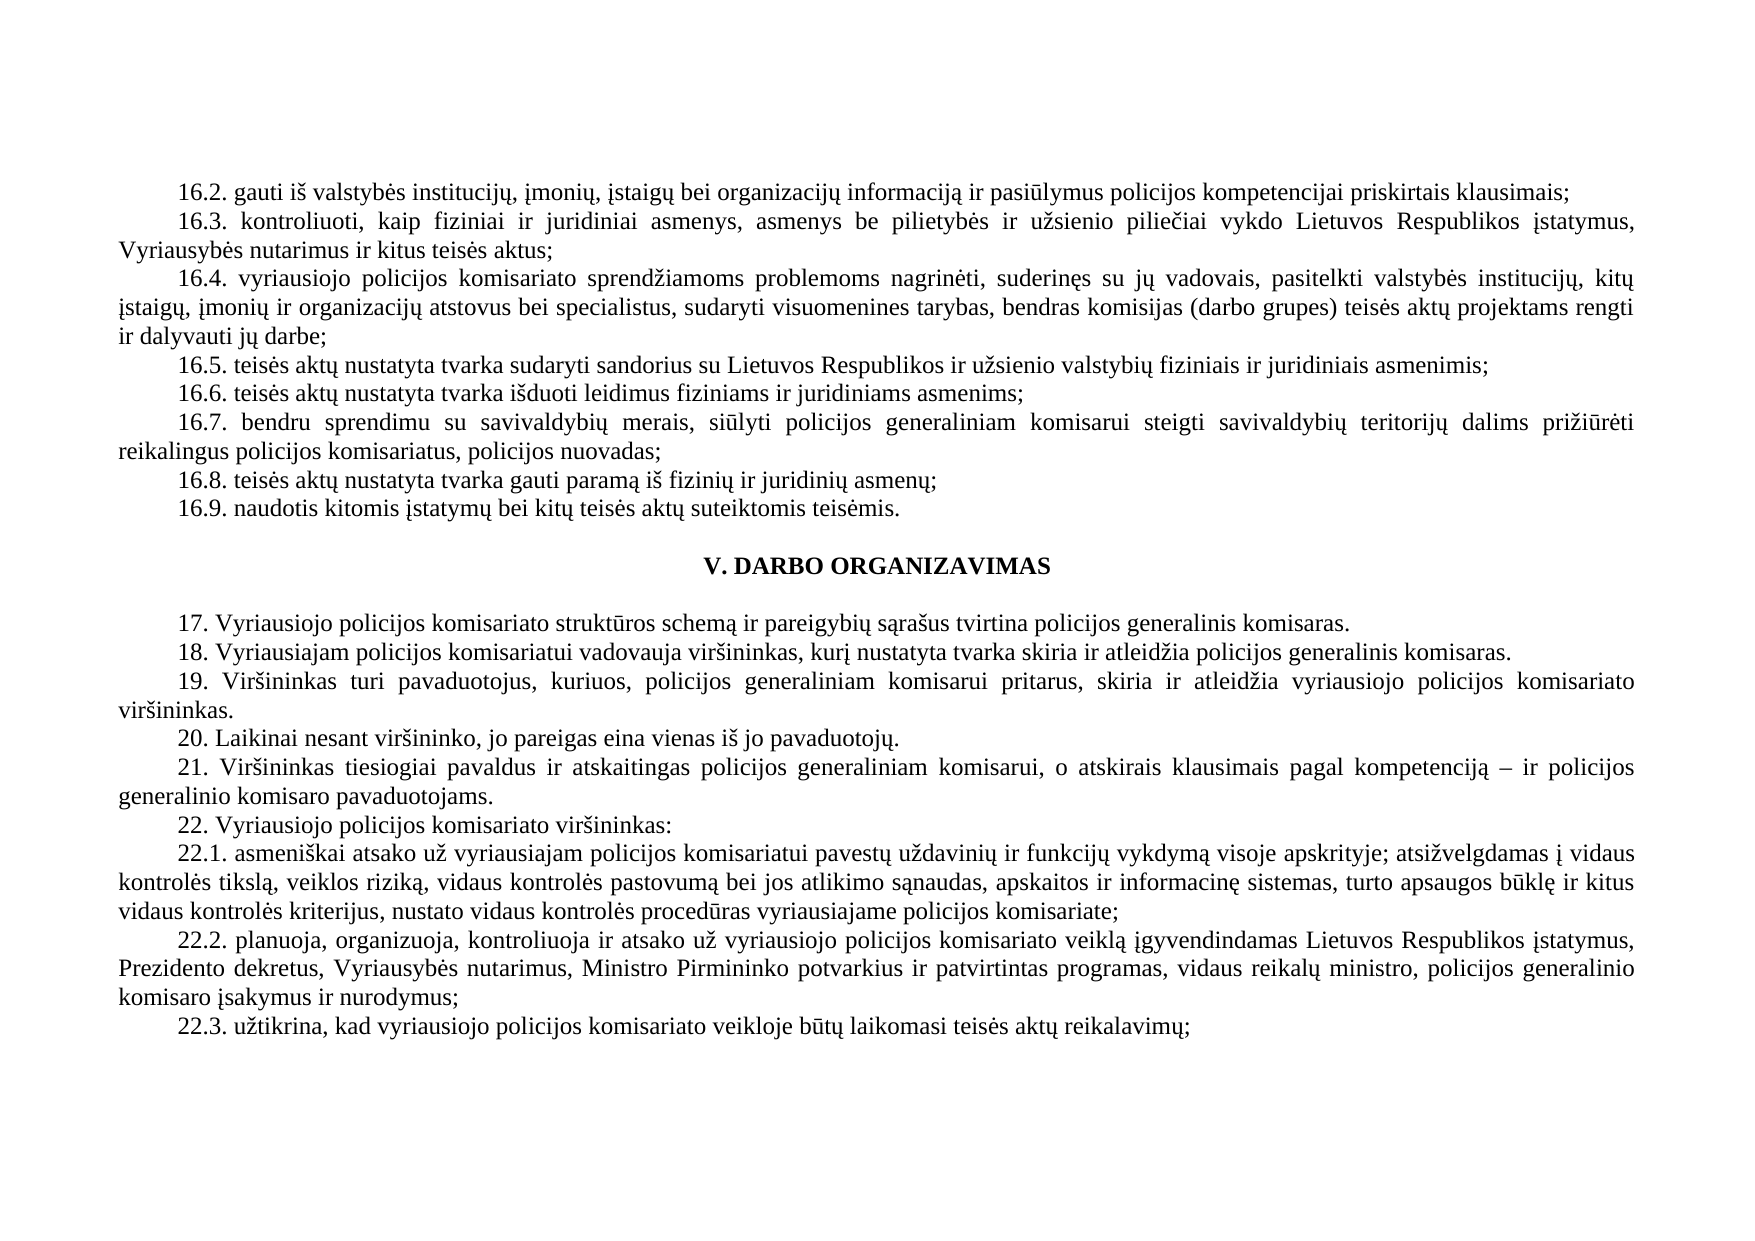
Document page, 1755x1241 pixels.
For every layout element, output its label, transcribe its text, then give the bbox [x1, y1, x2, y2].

text V. DARBO ORGANIZAVIMAS [118, 551, 1636, 580]
text 16.8. teisės aktų nustatyta tvarka gauti paramą iš fizinių ir juridinių asmenų; [118, 465, 1636, 493]
text 22.3. užtikrina, kad vyriausiojo policijos komisariato veikloje būtų laikomasi teisės aktų reikalavimų; [118, 1011, 1636, 1040]
text 17. Vyriausiojo policijos komisariato struktūros schemą ir pareigybių sąrašus tvirtina policijos generalinis komisaras. [118, 608, 1636, 637]
text 16.4. vyriausiojo policijos komisariato sprendžiamoms problemoms nagrinėti, suderinęs su jų vadovais, pasitelkti valstybės institucijų, kitų įstaigų, įmonių ir organizacijų atstovus bei specialistus, sudaryti visuomenines tarybas, bendras komisijas (darbo grupes) teisės aktų projektams rengti ir dalyvauti jų darbe; [118, 263, 1636, 350]
text 18. Vyriausiajam policijos komisariatui vadovauja viršininkas, kurį nustatyta tvarka skiria ir atleidžia policijos generalinis komisaras. [118, 637, 1636, 666]
text 22. Vyriausiojo policijos komisariato viršininkas: [118, 810, 1636, 838]
text 20. Laikinai nesant viršininko, jo pareigas eina vienas iš jo pavaduotojų. [118, 723, 1636, 752]
text 16.3. kontroliuoti, kaip fiziniai ir juridiniai asmenys, asmenys be pilietybės ir užsienio piliečiai vykdo Lietuvos Respublikos įstatymus, Vyriausybės nutarimus ir kitus teisės aktus; [118, 206, 1636, 263]
text 22.1. asmeniškai atsako už vyriausiajam policijos komisariatui pavestų uždavinių ir funkcijų vykdymą visoje apskrityje; atsižvelgdamas į vidaus kontrolės tikslą, veiklos riziką, vidaus kontrolės pastovumą bei jos atlikimo sąnaudas, apskaitos ir informacinę sistemas, turto apsaugos būklę ir kitus vidaus kontrolės kriterijus, nustato vidaus kontrolės procedūras vyriausiajame policijos komisariate; [118, 838, 1636, 925]
text 16.6. teisės aktų nustatyta tvarka išduoti leidimus fiziniams ir juridiniams asmenims; [118, 378, 1636, 407]
text 21. Viršininkas tiesiogiai pavaldus ir atskaitingas policijos generaliniam komisarui, o atskirais klausimais pagal kompetenciją – ir policijos generalinio komisaro pavaduotojams. [118, 752, 1636, 810]
text 16.5. teisės aktų nustatyta tvarka sudaryti sandorius su Lietuvos Respublikos ir užsienio valstybių fiziniais ir juridiniais asmenimis; [118, 350, 1636, 378]
text 16.2. gauti iš valstybės institucijų, įmonių, įstaigų bei organizacijų informaciją ir pasiūlymus policijos kompetencijai priskirtais klausimais; [118, 177, 1636, 206]
text 22.2. planuoja, organizuoja, kontroliuoja ir atsako už vyriausiojo policijos komisariato veiklą įgyvendindamas Lietuvos Respublikos įstatymus, Prezidento dekretus, Vyriausybės nutarimus, Ministro Pirmininko potvarkius ir patvirtintas programas, vidaus reikalų ministro, policijos generalinio komisaro įsakymus ir nurodymus; [118, 925, 1636, 1011]
text 19. Viršininkas turi pavaduotojus, kuriuos, policijos generaliniam komisarui pritarus, skiria ir atleidžia vyriausiojo policijos komisariato viršininkas. [118, 666, 1636, 723]
text 16.9. naudotis kitomis įstatymų bei kitų teisės aktų suteiktomis teisėmis. [118, 493, 1636, 522]
text 16.7. bendru sprendimu su savivaldybių merais, siūlyti policijos generaliniam komisarui steigti savivaldybių teritorijų dalims prižiūrėti reikalingus policijos komisariatus, policijos nuovadas; [118, 407, 1636, 465]
